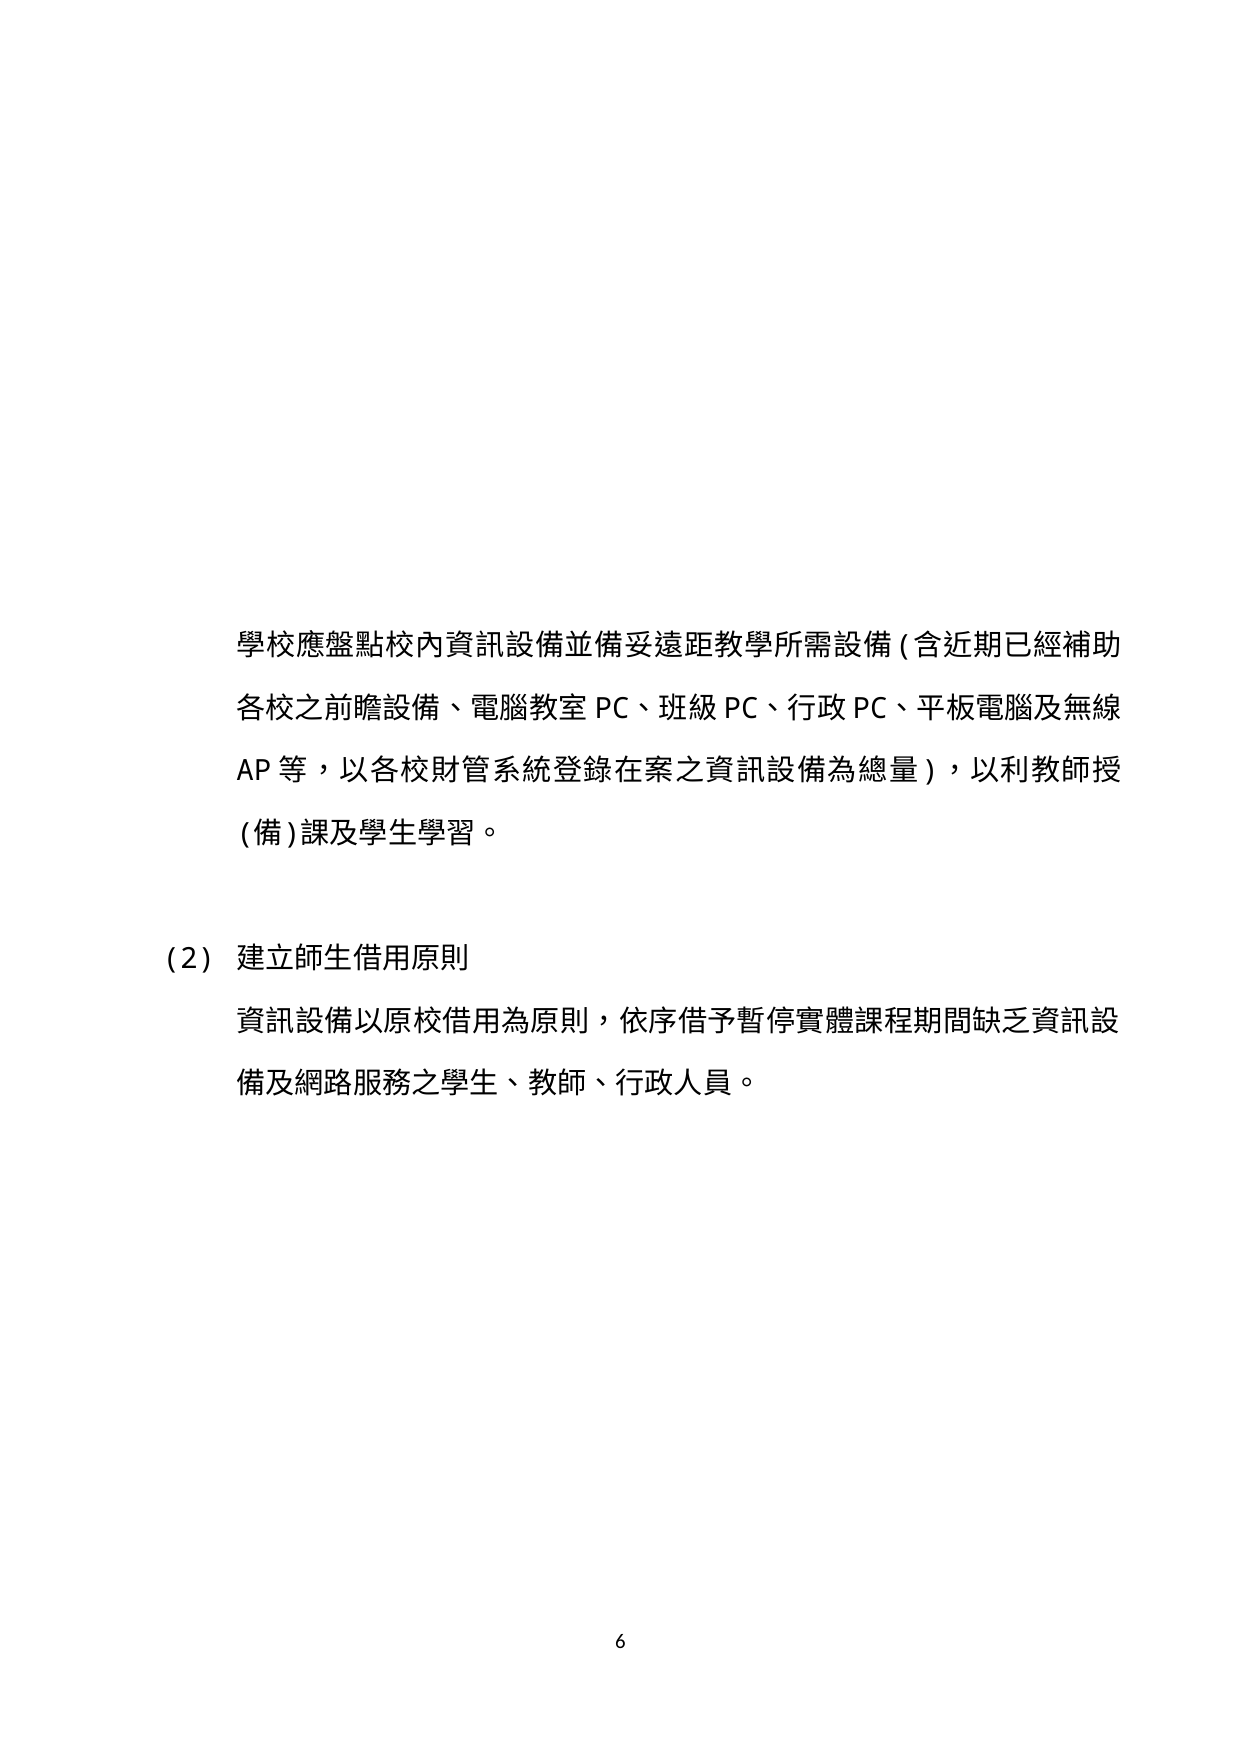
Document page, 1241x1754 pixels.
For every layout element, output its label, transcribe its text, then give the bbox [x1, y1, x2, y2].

list 建立師生借用原則 [162, 914, 1122, 977]
text 學校應盤點校內資訊設備並備妥遠距教學所需設備(含近期已經補助各校之前瞻設備、電腦教室PC、班級PC、行政PC、平板電腦及無線AP等，以各校財管系統登錄在案之資訊設備為總量)，以利教師授(備)課及學生學習。 [236, 602, 1122, 852]
text 資訊設備以原校借用為原則，依序借予暫停實體課程期間缺乏資訊設備及網路服務之學生、教師、行政人員。 [236, 977, 1122, 1102]
